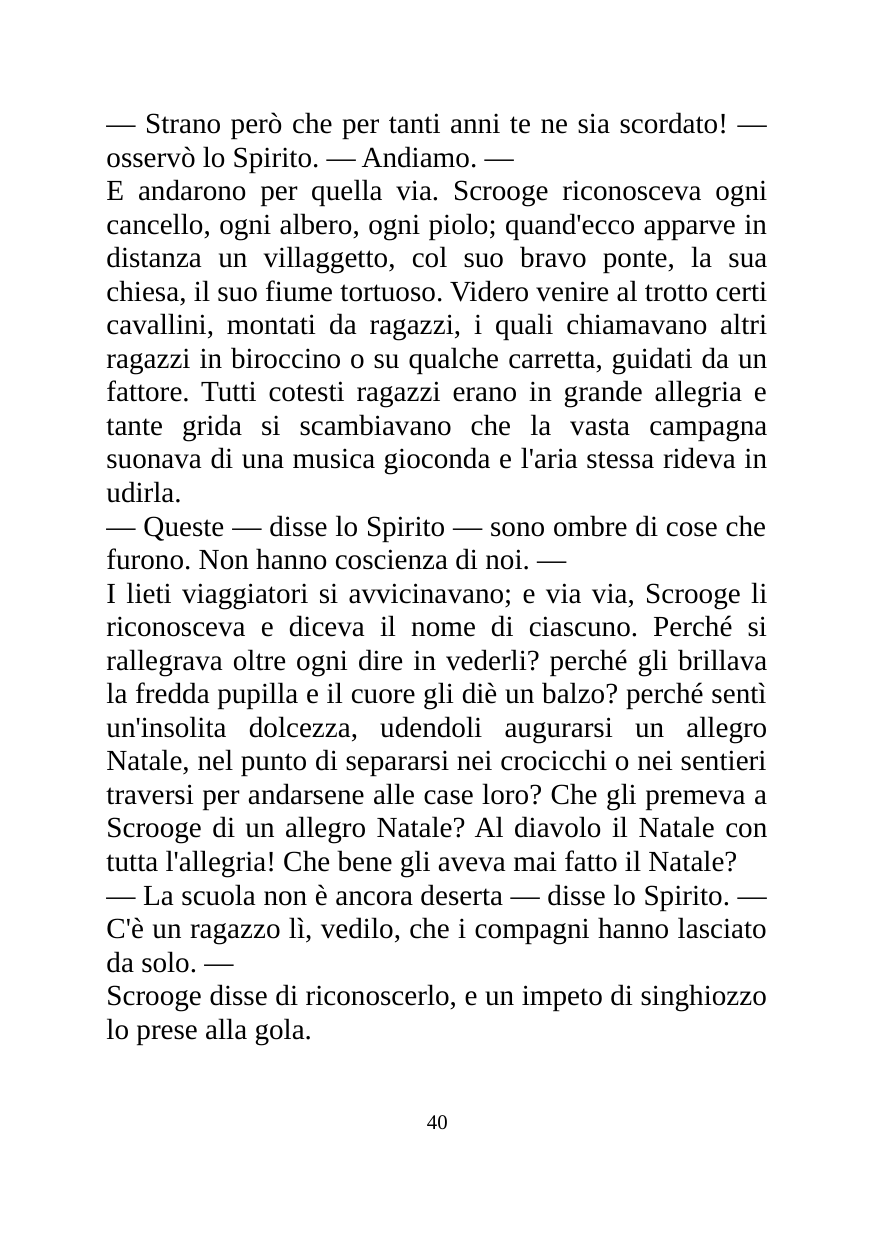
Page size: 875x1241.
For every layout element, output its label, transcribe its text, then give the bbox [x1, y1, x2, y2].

text — Strano però che per tanti anni te ne sia scordato! — osservò lo Spirito. — Andiamo. — [106, 106, 768, 173]
text — La scuola non è ancora deserta — disse lo Spirito. — C'è un ragazzo lì, vedilo, che i compagni hanno lasciato da solo. — [106, 878, 768, 978]
text E andarono per quella via. Scrooge riconosceva ogni cancello, ogni albero, ogni piolo; quand'ecco apparve in distanza un villaggetto, col suo bravo ponte, la sua chiesa, il suo fiume tortuoso. Videro venire al trotto certi cavallini, montati da ragazzi, i quali chiamavano altri ragazzi in biroccino o su qualche carretta, guidati da un fattore. Tutti cotesti ragazzi erano in grande allegria e tante grida si scambiavano che la vasta campagna suonava di una musica gioconda e l'aria stessa rideva in udirla. [106, 173, 768, 509]
text I lieti viaggiatori si avvicinavano; e via via, Scrooge li riconosceva e diceva il nome di ciascuno. Perché si rallegrava oltre ogni dire in vederli? perché gli brillava la fredda pupilla e il cuore gli diè un balzo? perché sentì un'insolita dolcezza, udendoli augurarsi un allegro Natale, nel punto di separarsi nei crocicchi o nei sentieri traversi per andarsene alle case loro? Che gli premeva a Scrooge di un allegro Natale? Al diavolo il Natale con tutta l'allegria! Che bene gli aveva mai fatto il Natale? [106, 576, 768, 878]
text Scrooge disse di riconoscerlo, e un impeto di singhiozzo lo prese alla gola. [106, 978, 768, 1045]
text — Queste — disse lo Spirito — sono ombre di cose che furono. Non hanno coscienza di noi. — [106, 509, 768, 576]
